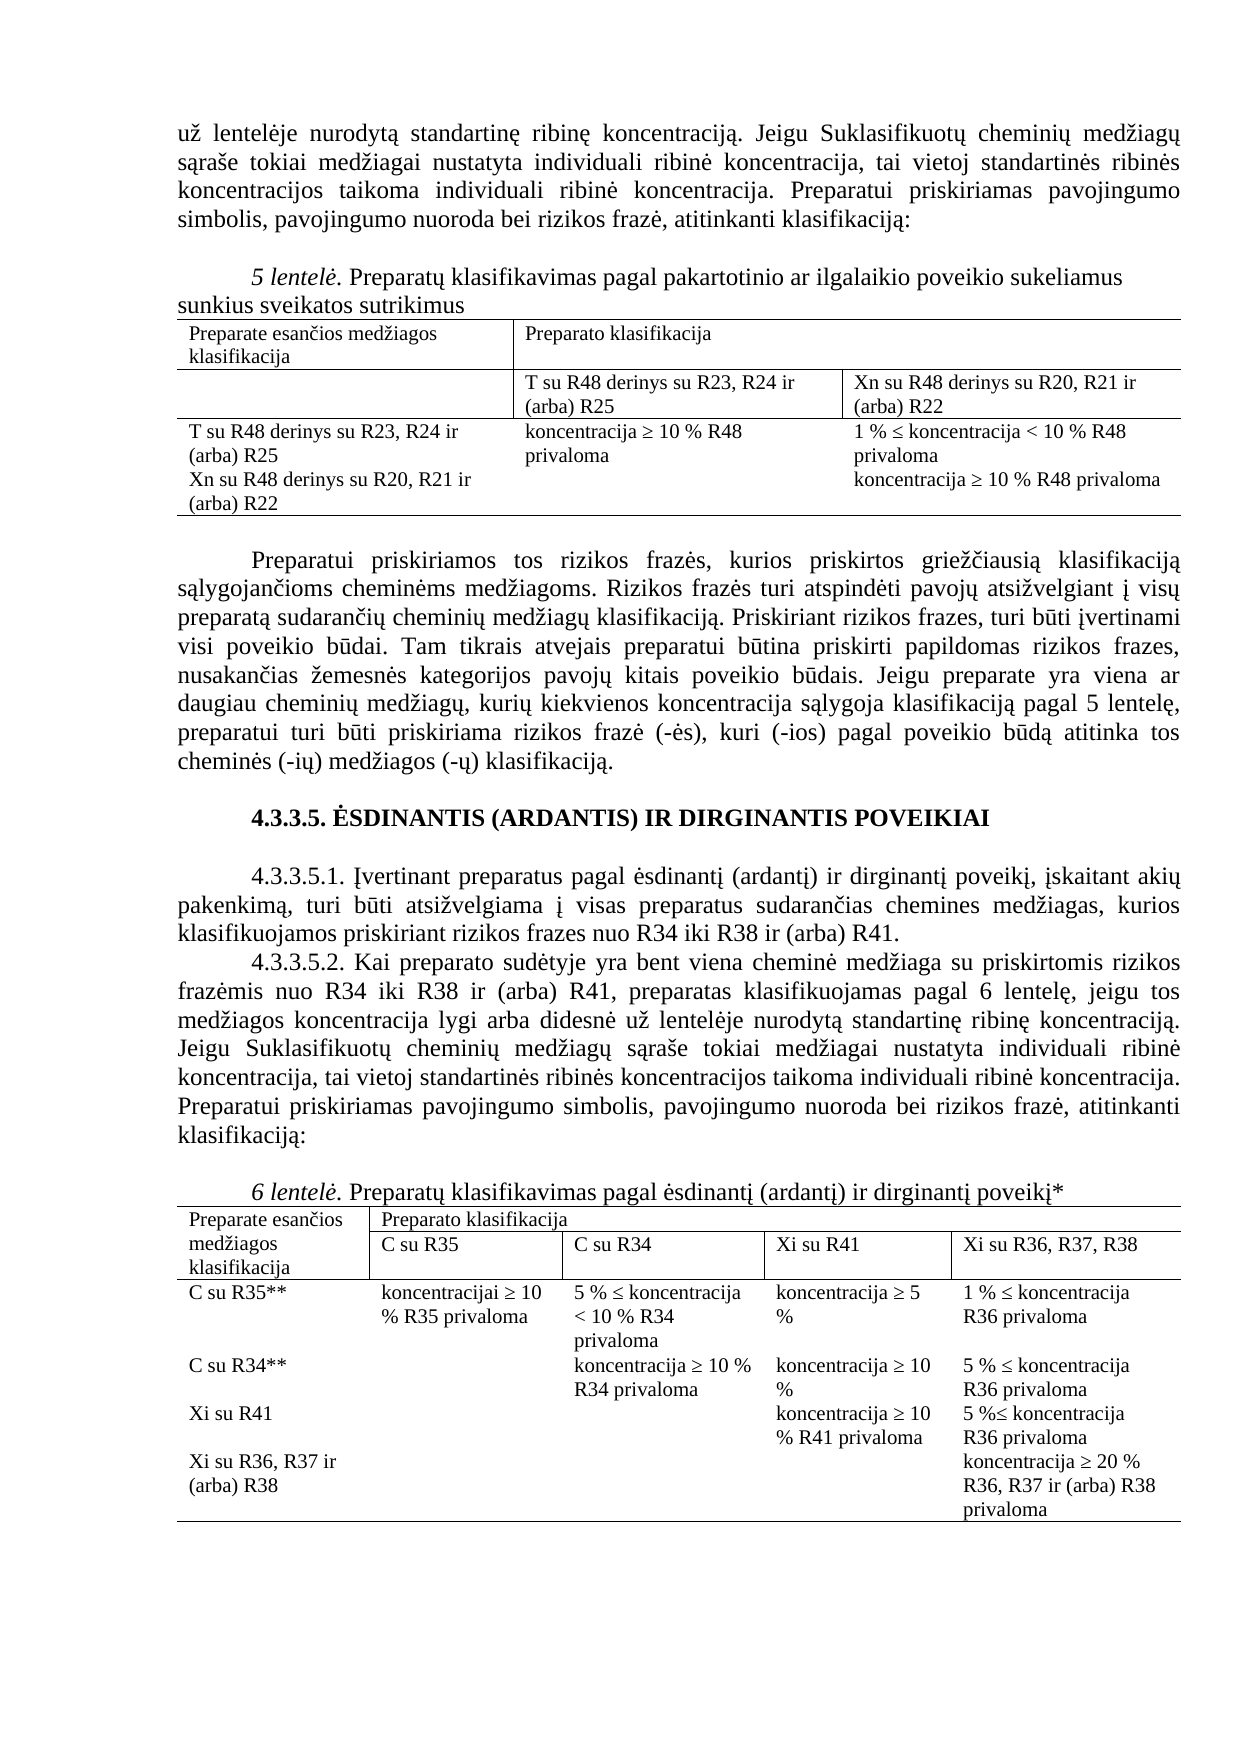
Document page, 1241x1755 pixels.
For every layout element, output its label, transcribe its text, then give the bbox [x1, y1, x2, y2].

table_cell T su R48 derinys su R23, R24 ir (arba) R25 [177, 419, 513, 467]
table_cell 5 % ≤ koncentracija < 10 % R34 privaloma [563, 1280, 764, 1352]
text Preparatui priskiriamos tos rizikos frazės, kurios priskirtos griežčiausią klasifikaciją sąlygojančioms cheminėms medžiagoms. Rizikos frazės turi atspindėti pavojų atsižvelgiant į visų preparatą sudarančių cheminių medžiagų klasifikaciją. Priskiriant rizikos frazes, turi būti įvertinami visi poveikio būdai. Tam tikrais atvejais preparatui būtina priskirti papildomas rizikos frazes, nusakančias žemesnės kategorijos pavojų kitais poveikio būdais. Jeigu preparate yra viena ar daugiau cheminių medžiagų, kurių kiekvienos koncentracija sąlygoja klasifikaciją pagal 5 lentelę, preparatui turi būti priskiriama rizikos frazė (-ės), kuri (-ios) pagal poveikio būdą atitinka tos cheminės (-ių) medžiagos (-ų) klasifikaciją. [177, 545, 1181, 775]
table_cell Xi su R36, R37, R38 [952, 1232, 1181, 1279]
table_cell Xn su R48 derinys su R20, R21 ir (arba) R22 [177, 467, 513, 515]
table_cell koncentracija ≥ 10 % [765, 1353, 952, 1401]
table_cell [177, 370, 513, 418]
table_cell Xi su R41 [177, 1401, 370, 1449]
table_cell koncentracija ≥ 10 % R41 privaloma [765, 1401, 952, 1449]
text 4.3.3.5.2. Kai preparato sudėtyje yra bent viena cheminė medžiaga su priskirtomis rizikos frazėmis nuo R34 iki R38 ir (arba) R41, preparatas klasifikuojamas pagal 6 lentelę, jeigu tos medžiagos koncentracija lygi arba didesnė už lentelėje nurodytą standartinę ribinę koncentraciją. Jeigu Suklasifikuotų cheminių medžiagų sąraše tokiai medžiagai nustatyta individuali ribinė koncentracija, tai vietoj standartinės ribinės koncentracijos taikoma individuali ribinė koncentracija. Preparatui priskiriamas pavojingumo simbolis, pavojingumo nuoroda bei rizikos frazė, atitinkanti klasifikaciją: [177, 947, 1181, 1148]
table_cell C su R35 [370, 1232, 562, 1279]
table_header Preparato klasifikacija [514, 320, 1181, 368]
table_header Preparate esančios medžiagos klasifikacija [177, 320, 513, 368]
table_cell koncentracija ≥ 5 % [765, 1280, 952, 1352]
table_header Preparate esančios medžiagos klasifikacija [177, 1207, 369, 1279]
table_header Preparato klasifikacija [370, 1207, 1181, 1231]
table_cell [514, 467, 842, 515]
text už lentelėje nurodytą standartinę ribinę koncentraciją. Jeigu Suklasifikuotų cheminių medžiagų sąraše tokiai medžiagai nustatyta individuali ribinė koncentracija, tai vietoj standartinės ribinės koncentracijos taikoma individuali ribinė koncentracija. Preparatui priskiriamas pavojingumo simbolis, pavojingumo nuoroda bei rizikos frazė, atitinkanti klasifikaciją: [177, 118, 1181, 233]
table_cell C su R35** [177, 1280, 370, 1352]
table_cell T su R48 derinys su R23, R24 ir (arba) R25 [514, 370, 842, 418]
text 4.3.3.5. ĖSDINANTIS (ARDANTIS) IR DIRGINANTIS POVEIKIAI [177, 803, 1181, 832]
table_cell 5 % ≤ koncentracija R36 privaloma [952, 1353, 1181, 1401]
table_cell koncentracija ≥ 10 % R34 privaloma [563, 1353, 764, 1401]
table_cell [563, 1449, 764, 1521]
text 4.3.3.5.1. Įvertinant preparatus pagal ėsdinantį (ardantį) ir dirginantį poveikį, įskaitant akių pakenkimą, turi būti atsižvelgiama į visas preparatus sudarančias chemines medžiagas, kurios klasifikuojamos priskiriant rizikos frazes nuo R34 iki R38 ir (arba) R41. [177, 861, 1181, 947]
table_cell [370, 1449, 563, 1521]
table_cell Xi su R41 [765, 1232, 951, 1279]
table_cell Xn su R48 derinys su R20, R21 ir (arba) R22 [843, 370, 1181, 418]
table_cell koncentracija ≥ 20 % R36, R37 ir (arba) R38 privaloma [952, 1449, 1181, 1521]
table_cell 1 % ≤ koncentracija R36 privaloma [952, 1280, 1181, 1352]
table_cell 1 % ≤ koncentracija < 10 % R48 privaloma [843, 419, 1181, 467]
table_cell [563, 1401, 764, 1449]
text 6 lentelė. Preparatų klasifikavimas pagal ėsdinantį (ardantį) ir dirginantį poveikį* [177, 1177, 1181, 1206]
table_cell Xi su R36, R37 ir (arba) R38 [177, 1449, 370, 1521]
table_cell C su R34** [177, 1353, 370, 1401]
table_cell [765, 1449, 952, 1521]
table_cell C su R34 [563, 1232, 764, 1279]
table_cell [370, 1401, 563, 1449]
table_cell koncentracija ≥ 10 % R48 privaloma [843, 467, 1181, 515]
text 5 lentelė. Preparatų klasifikavimas pagal pakartotinio ar ilgalaikio poveikio sukeliamus sunkius sveikatos sutrikimus [177, 262, 1181, 319]
table_cell koncentracija ≥ 10 % R48 privaloma [514, 419, 842, 467]
table_cell [370, 1353, 563, 1401]
table_cell 5 %≤ koncentracija R36 privaloma [952, 1401, 1181, 1449]
table_cell koncentracijai ≥ 10 % R35 privaloma [370, 1280, 563, 1352]
